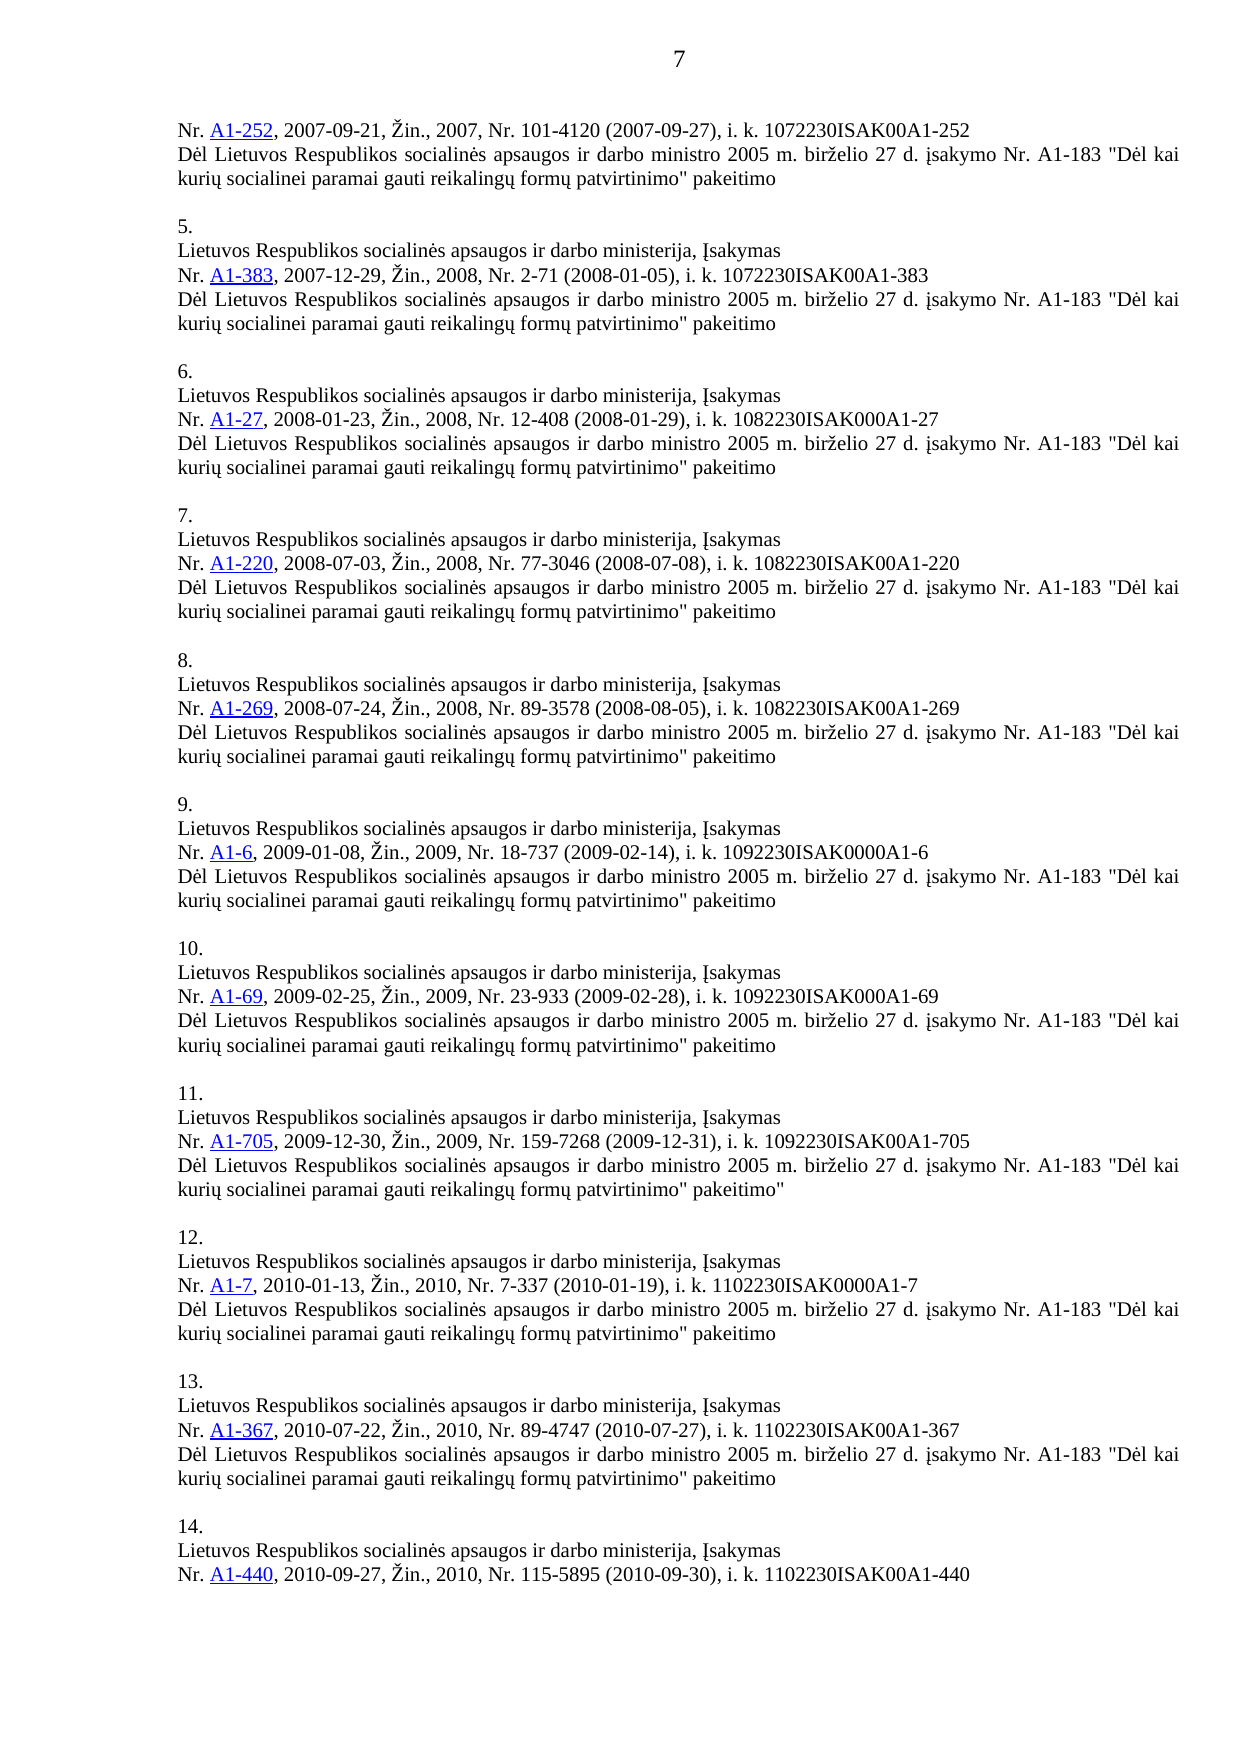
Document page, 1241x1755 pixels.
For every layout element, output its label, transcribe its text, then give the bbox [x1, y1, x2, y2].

text Nr. A1-705, 2009-12-30, Žin., 2009, Nr. 159-7268 (2009-12-31), i. k. 1092230ISAK00A1-705 [177, 1129, 1181, 1153]
text 14. [177, 1514, 1181, 1538]
text Dėl Lietuvos Respublikos socialinės apsaugos ir darbo ministro 2005 m. birželio 27 d. įsakymo Nr. A1-183 "Dėl kai kurių socialinei paramai gauti reikalingų formų patvirtinimo" pakeitimo [177, 864, 1181, 912]
text Nr. A1-220, 2008-07-03, Žin., 2008, Nr. 77-3046 (2008-07-08), i. k. 1082230ISAK00A1-220 [177, 551, 1181, 575]
text Lietuvos Respublikos socialinės apsaugos ir darbo ministerija, Įsakymas [177, 1393, 1181, 1417]
text Nr. A1-7, 2010-01-13, Žin., 2010, Nr. 7-337 (2010-01-19), i. k. 1102230ISAK0000A1-7 [177, 1273, 1181, 1297]
text 10. [177, 936, 1181, 960]
text Lietuvos Respublikos socialinės apsaugos ir darbo ministerija, Įsakymas [177, 960, 1181, 984]
text Nr. A1-27, 2008-01-23, Žin., 2008, Nr. 12-408 (2008-01-29), i. k. 1082230ISAK000A1-27 [177, 407, 1181, 431]
text Dėl Lietuvos Respublikos socialinės apsaugos ir darbo ministro 2005 m. birželio 27 d. įsakymo Nr. A1-183 "Dėl kai kurių socialinei paramai gauti reikalingų formų patvirtinimo" pakeitimo [177, 431, 1181, 479]
text 13. [177, 1369, 1181, 1393]
text 11. [177, 1081, 1181, 1105]
text Nr. A1-367, 2010-07-22, Žin., 2010, Nr. 89-4747 (2010-07-27), i. k. 1102230ISAK00A1-367 [177, 1417, 1181, 1442]
text 6. [177, 359, 1181, 383]
text Lietuvos Respublikos socialinės apsaugos ir darbo ministerija, Įsakymas [177, 1249, 1181, 1273]
text Nr. A1-383, 2007-12-29, Žin., 2008, Nr. 2-71 (2008-01-05), i. k. 1072230ISAK00A1-383 [177, 262, 1181, 287]
text Dėl Lietuvos Respublikos socialinės apsaugos ir darbo ministro 2005 m. birželio 27 d. įsakymo Nr. A1-183 "Dėl kai kurių socialinei paramai gauti reikalingų formų patvirtinimo" pakeitimo [177, 575, 1181, 623]
text Lietuvos Respublikos socialinės apsaugos ir darbo ministerija, Įsakymas [177, 672, 1181, 696]
text Lietuvos Respublikos socialinės apsaugos ir darbo ministerija, Įsakymas [177, 1105, 1181, 1129]
text Dėl Lietuvos Respublikos socialinės apsaugos ir darbo ministro 2005 m. birželio 27 d. įsakymo Nr. A1-183 "Dėl kai kurių socialinei paramai gauti reikalingų formų patvirtinimo" pakeitimo [177, 720, 1181, 768]
text 12. [177, 1225, 1181, 1249]
text Lietuvos Respublikos socialinės apsaugos ir darbo ministerija, Įsakymas [177, 383, 1181, 407]
text Dėl Lietuvos Respublikos socialinės apsaugos ir darbo ministro 2005 m. birželio 27 d. įsakymo Nr. A1-183 "Dėl kai kurių socialinei paramai gauti reikalingų formų patvirtinimo" pakeitimo" [177, 1153, 1181, 1201]
text Lietuvos Respublikos socialinės apsaugos ir darbo ministerija, Įsakymas [177, 238, 1181, 262]
text Nr. A1-440, 2010-09-27, Žin., 2010, Nr. 115-5895 (2010-09-30), i. k. 1102230ISAK00A1-440 [177, 1562, 1181, 1586]
text Dėl Lietuvos Respublikos socialinės apsaugos ir darbo ministro 2005 m. birželio 27 d. įsakymo Nr. A1-183 "Dėl kai kurių socialinei paramai gauti reikalingų formų patvirtinimo" pakeitimo [177, 142, 1181, 190]
text Lietuvos Respublikos socialinės apsaugos ir darbo ministerija, Įsakymas [177, 527, 1181, 551]
text Dėl Lietuvos Respublikos socialinės apsaugos ir darbo ministro 2005 m. birželio 27 d. įsakymo Nr. A1-183 "Dėl kai kurių socialinei paramai gauti reikalingų formų patvirtinimo" pakeitimo [177, 1008, 1181, 1057]
text Dėl Lietuvos Respublikos socialinės apsaugos ir darbo ministro 2005 m. birželio 27 d. įsakymo Nr. A1-183 "Dėl kai kurių socialinei paramai gauti reikalingų formų patvirtinimo" pakeitimo [177, 1297, 1181, 1345]
text 9. [177, 792, 1181, 816]
text 7. [177, 503, 1181, 527]
text Dėl Lietuvos Respublikos socialinės apsaugos ir darbo ministro 2005 m. birželio 27 d. įsakymo Nr. A1-183 "Dėl kai kurių socialinei paramai gauti reikalingų formų patvirtinimo" pakeitimo [177, 1442, 1181, 1490]
text Nr. A1-6, 2009-01-08, Žin., 2009, Nr. 18-737 (2009-02-14), i. k. 1092230ISAK0000A1-6 [177, 840, 1181, 864]
text Nr. A1-69, 2009-02-25, Žin., 2009, Nr. 23-933 (2009-02-28), i. k. 1092230ISAK000A1-69 [177, 984, 1181, 1008]
text Lietuvos Respublikos socialinės apsaugos ir darbo ministerija, Įsakymas [177, 816, 1181, 840]
text Nr. A1-252, 2007-09-21, Žin., 2007, Nr. 101-4120 (2007-09-27), i. k. 1072230ISAK00A1-252 [177, 118, 1181, 142]
text Nr. A1-269, 2008-07-24, Žin., 2008, Nr. 89-3578 (2008-08-05), i. k. 1082230ISAK00A1-269 [177, 696, 1181, 720]
text Lietuvos Respublikos socialinės apsaugos ir darbo ministerija, Įsakymas [177, 1538, 1181, 1562]
text Dėl Lietuvos Respublikos socialinės apsaugos ir darbo ministro 2005 m. birželio 27 d. įsakymo Nr. A1-183 "Dėl kai kurių socialinei paramai gauti reikalingų formų patvirtinimo" pakeitimo [177, 287, 1181, 335]
text 8. [177, 647, 1181, 672]
text 5. [177, 214, 1181, 238]
